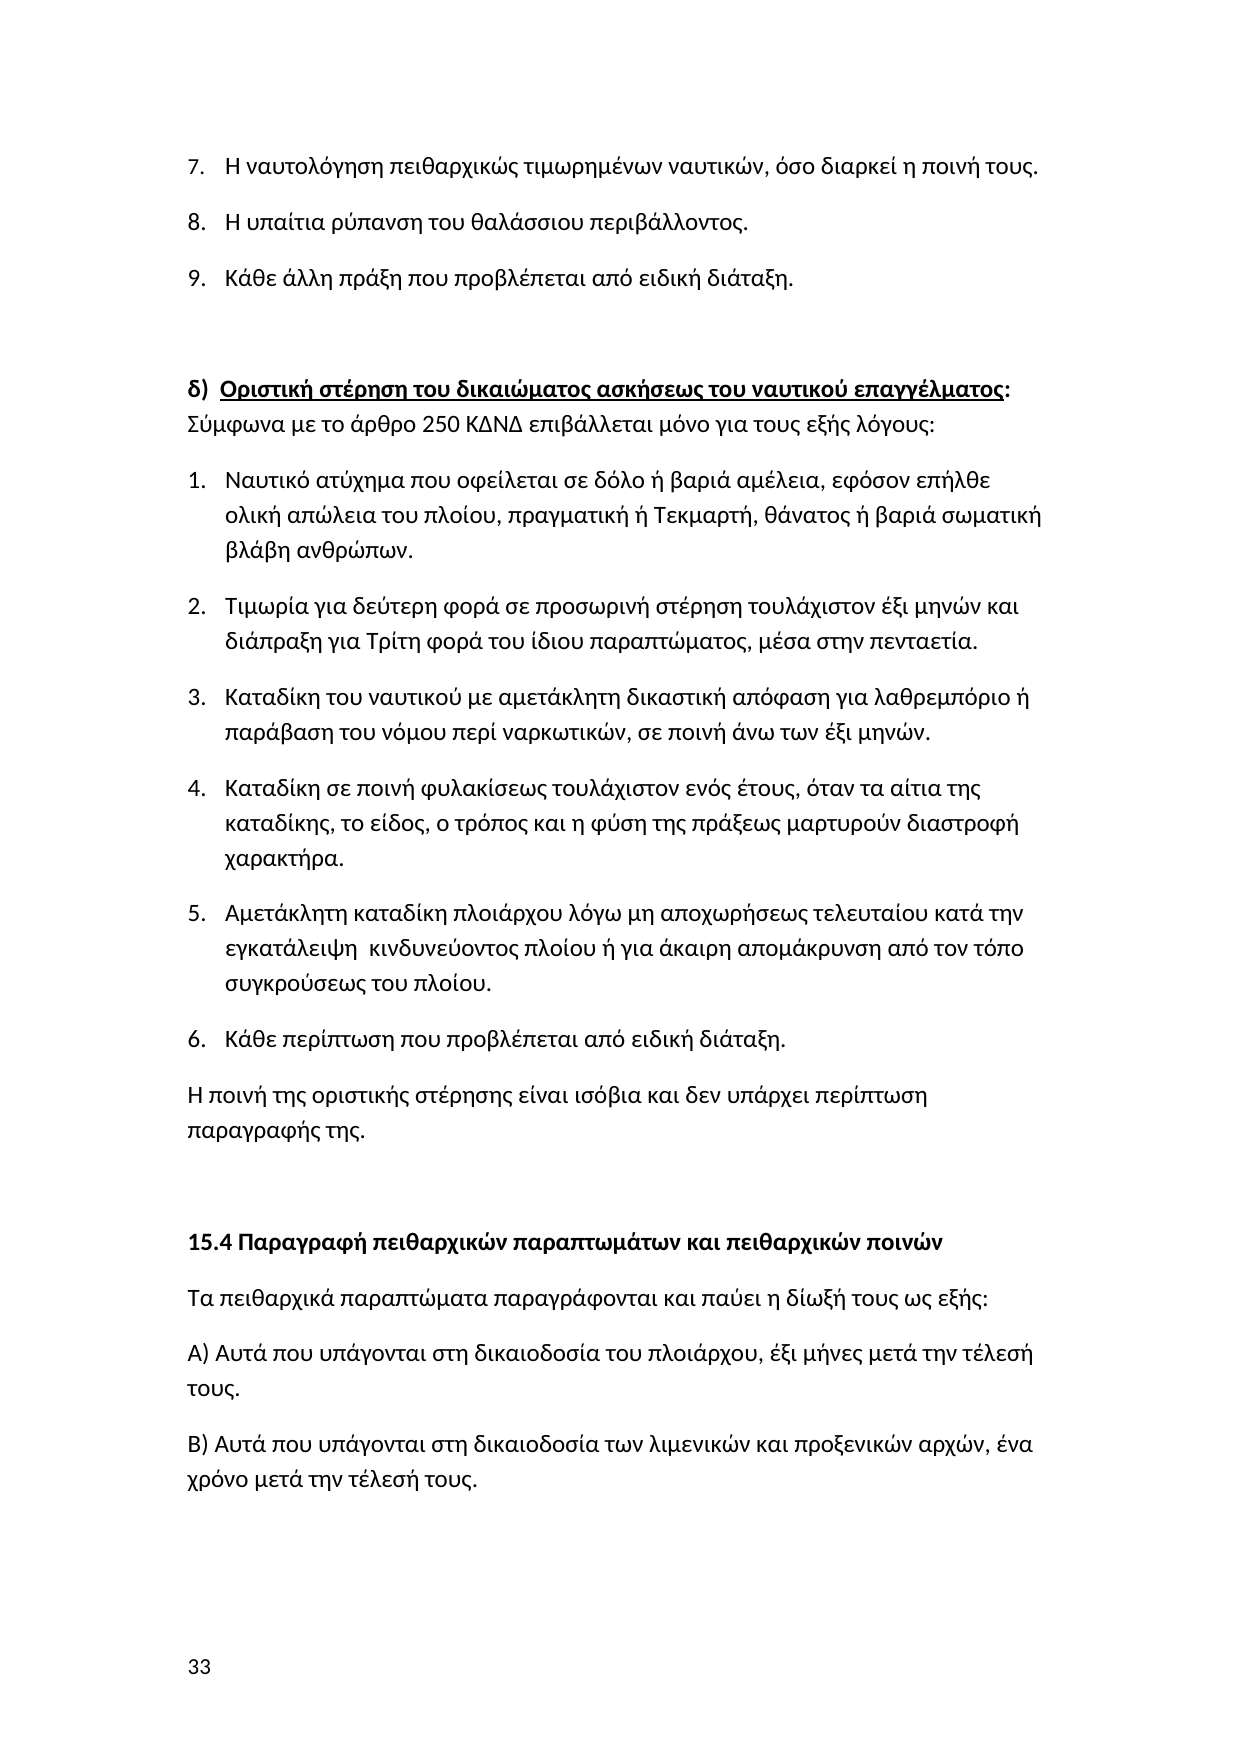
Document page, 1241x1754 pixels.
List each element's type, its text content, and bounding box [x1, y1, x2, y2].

list Κάθε άλλη πράξη που προβλέπεται από ειδική διάταξη. [187, 262, 1053, 292]
text δ) Οριστική στέρηση του δικαιώματος ασκήσεως του ναυτικού επαγγέλματος: Σύμφωνα με το άρθρο 250 ΚΔΝΔ επιβάλλεται μόνο για τους εξής λόγους: [187, 373, 1053, 439]
text 15.4 Παραγραφή πειθαρχικών παραπτωμάτων και πειθαρχικών ποινών [187, 1226, 1053, 1256]
list Αμετάκλητη καταδίκη πλοιάρχου λόγω μη αποχωρήσεως τελευταίου κατά την εγκατάλειψη κινδυνεύοντος πλοίου ή για άκαιρη απομάκρυνση από τον τόπο συγκρούσεως του πλοίου. [187, 897, 1053, 998]
list Τιμωρία για δεύτερη φορά σε προσωρινή στέρηση τουλάχιστον έξι μηνών και διάπραξη για Τρίτη φορά του ίδιου παραπτώματος, μέσα στην πενταετία. [187, 590, 1053, 656]
text Τα πειθαρχικά παραπτώματα παραγράφονται και παύει η δίωξή τους ως εξής: [187, 1282, 1053, 1312]
list Ναυτικό ατύχημα που οφείλεται σε δόλο ή βαριά αμέλεια, εφόσον επήλθε ολική απώλεια του πλοίου, πραγματική ή Τεκμαρτή, θάνατος ή βαριά σωματική βλάβη ανθρώπων. [187, 464, 1053, 565]
text Η ποινή της οριστικής στέρησης είναι ισόβια και δεν υπάρχει περίπτωση παραγραφής της. [187, 1079, 1053, 1145]
list Η υπαίτια ρύπανση του θαλάσσιου περιβάλλοντος. [187, 206, 1053, 236]
list Καταδίκη σε ποινή φυλακίσεως τουλάχιστον ενός έτους, όταν τα αίτια της καταδίκης, το είδος, ο τρόπος και η φύση της πράξεως μαρτυρούν διαστροφή χαρακτήρα. [187, 772, 1053, 872]
list Η ναυτολόγηση πειθαρχικώς τιμωρημένων ναυτικών, όσο διαρκεί η ποινή τους. [187, 150, 1053, 181]
list Κάθε περίπτωση που προβλέπεται από ειδική διάταξη. [187, 1023, 1053, 1054]
text Β) Αυτά που υπάγονται στη δικαιοδοσία των λιμενικών και προξενικών αρχών, ένα χρόνο μετά την τέλεσή τους. [187, 1428, 1053, 1494]
text Α) Αυτά που υπάγονται στη δικαιοδοσία του πλοιάρχου, έξι μήνες μετά την τέλεσή τους. [187, 1337, 1053, 1403]
list Καταδίκη του ναυτικού με αμετάκλητη δικαστική απόφαση για λαθρεμπόριο ή παράβαση του νόμου περί ναρκωτικών, σε ποινή άνω των έξι μηνών. [187, 681, 1053, 746]
